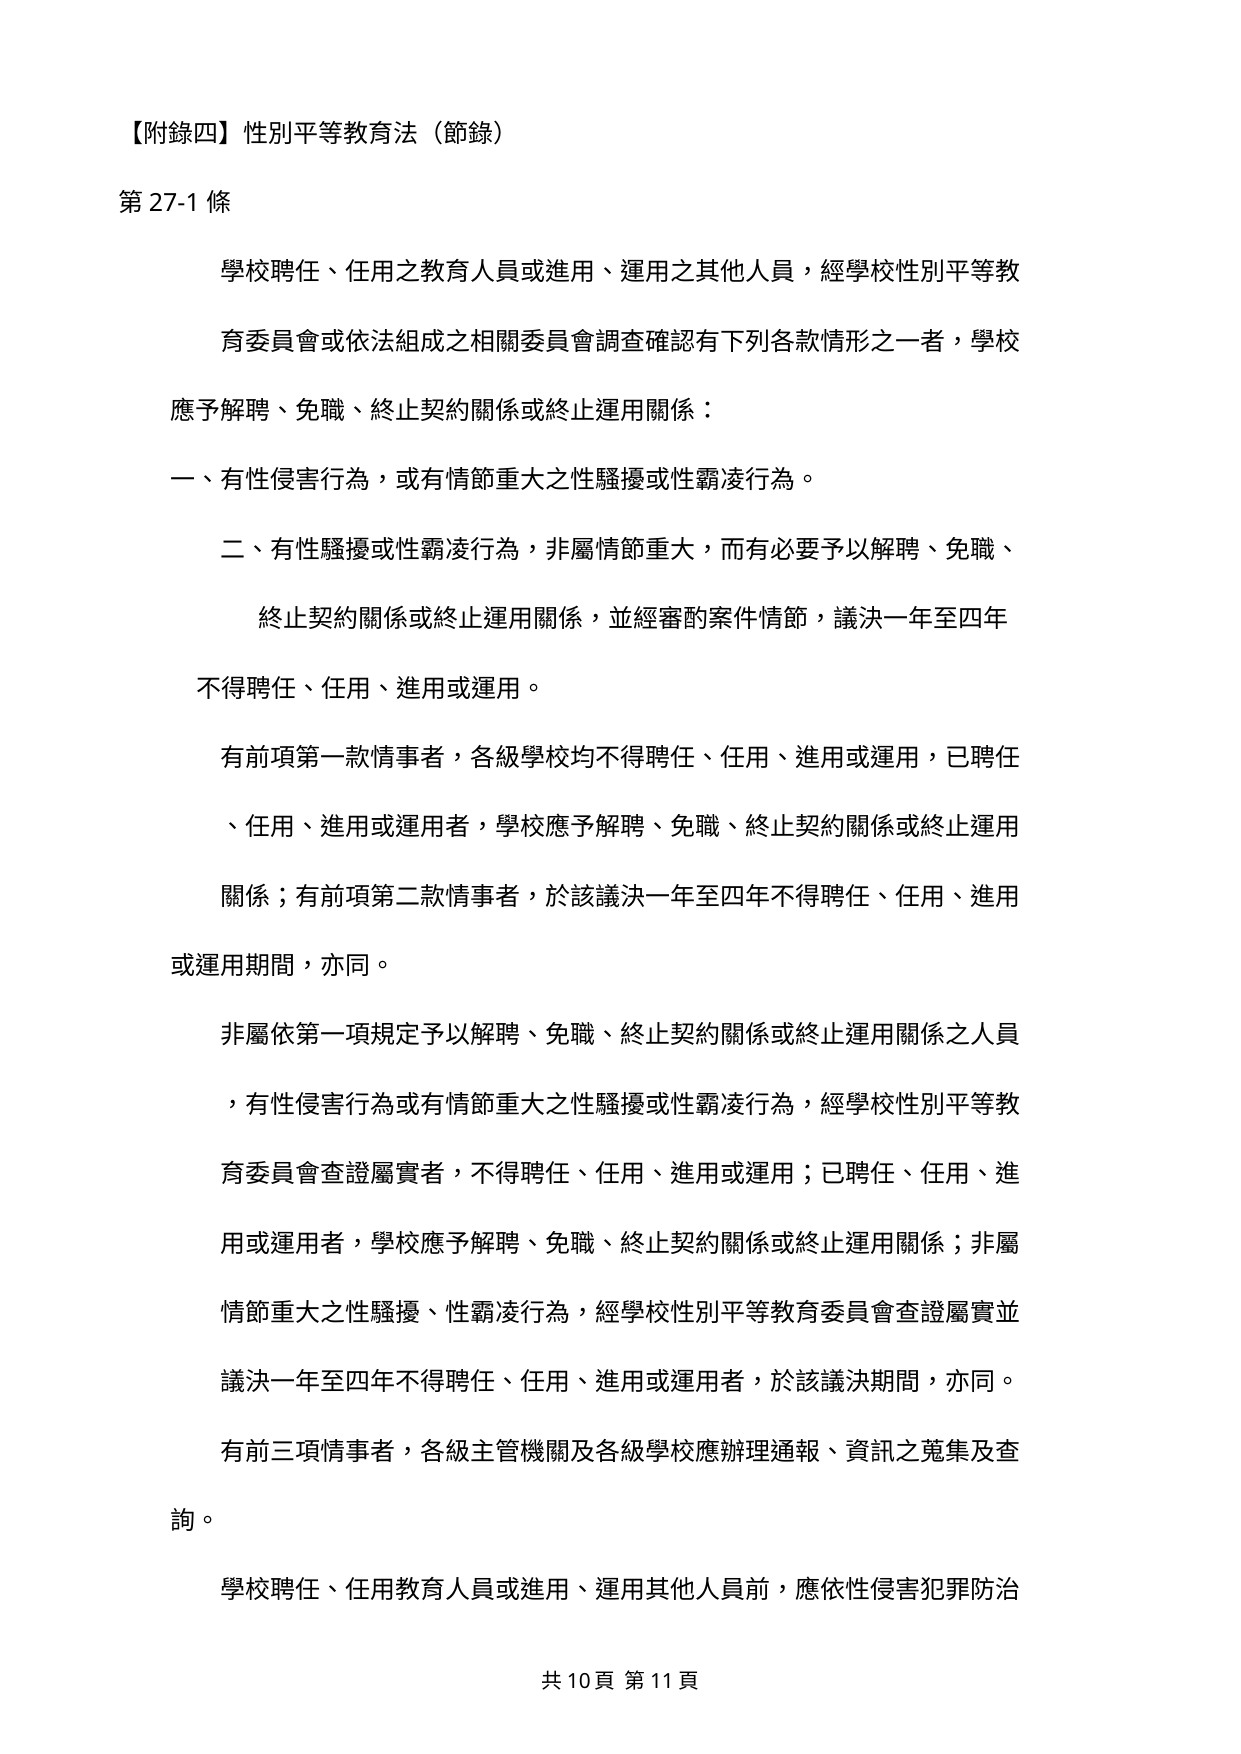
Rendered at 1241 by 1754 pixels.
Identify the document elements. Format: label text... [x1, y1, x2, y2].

text 議決一年至四年不得聘任、任用、進用或運用者，於該議決期間，亦同。 [118, 1345, 1122, 1414]
text 用或運用者，學校應予解聘、免職、終止契約關係或終止運用關係；非屬 [118, 1206, 1122, 1276]
text 【附錄四】性別平等教育法（節錄） [118, 96, 1122, 166]
text 詢。 [118, 1484, 1122, 1553]
text 終止契約關係或終止運用關係，並經審酌案件情節，議決一年至四年 [118, 582, 1122, 651]
text 應予解聘、免職、終止契約關係或終止運用關係： [118, 374, 1122, 443]
text 非屬依第一項規定予以解聘、免職、終止契約關係或終止運用關係之人員 [118, 998, 1122, 1068]
text 有前三項情事者，各級主管機關及各級學校應辦理通報、資訊之蒐集及查 [118, 1414, 1122, 1484]
text 育委員會或依法組成之相關委員會調查確認有下列各款情形之一者，學校 [118, 304, 1122, 374]
text 學校聘任、任用教育人員或進用、運用其他人員前，應依性侵害犯罪防治 [118, 1553, 1122, 1623]
text 不得聘任、任用、進用或運用。 [118, 651, 1122, 721]
text 、任用、進用或運用者，學校應予解聘、免職、終止契約關係或終止運用 [118, 790, 1122, 859]
text 或運用期間，亦同。 [118, 929, 1122, 998]
text ，有性侵害行為或有情節重大之性騷擾或性霸凌行為，經學校性別平等教 [118, 1068, 1122, 1137]
text 情節重大之性騷擾、性霸凌行為，經學校性別平等教育委員會查證屬實並 [118, 1276, 1122, 1345]
text 關係；有前項第二款情事者，於該議決一年至四年不得聘任、任用、進用 [118, 859, 1122, 929]
text 育委員會查證屬實者，不得聘任、任用、進用或運用；已聘任、任用、進 [118, 1137, 1122, 1206]
text 第 27-1 條 [118, 166, 1122, 235]
text 一、有性侵害行為，或有情節重大之性騷擾或性霸凌行為。 [118, 443, 1122, 513]
text 學校聘任、任用之教育人員或進用、運用之其他人員，經學校性別平等教 [118, 235, 1122, 304]
text 二、有性騷擾或性霸凌行為，非屬情節重大，而有必要予以解聘、免職、 [118, 513, 1122, 582]
text 有前項第一款情事者，各級學校均不得聘任、任用、進用或運用，已聘任 [118, 721, 1122, 790]
